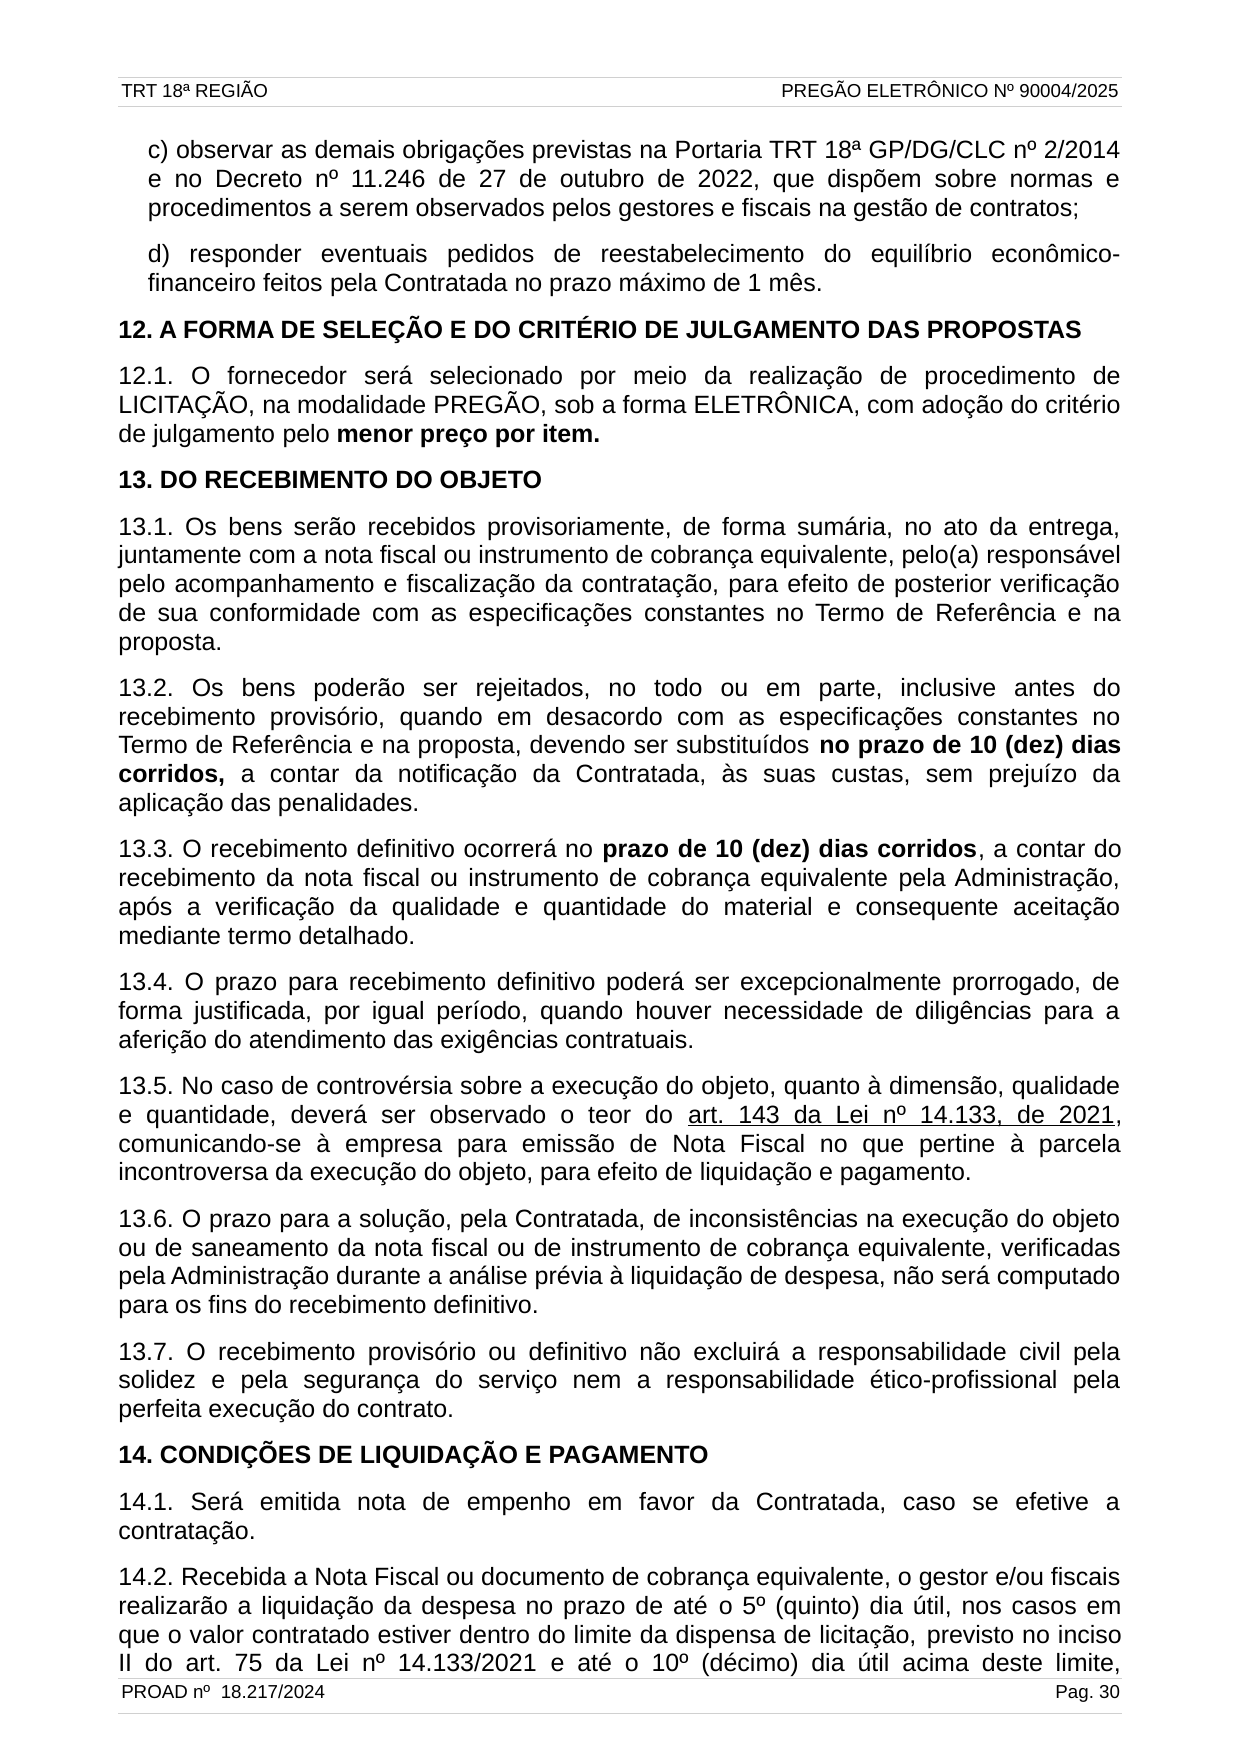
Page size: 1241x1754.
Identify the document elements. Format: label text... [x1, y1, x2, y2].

text 13.1. Os bens serão recebidos provisoriamente, de forma sumária, no ato da entrega, juntamente com a nota fiscal ou instrumento de cobrança equivalente, pelo(a) responsável pelo acompanhamento e fiscalização da contratação, para efeito de posterior verificação de sua conformidade com as especificações constantes no Termo de Referência e na proposta. [118, 512, 1122, 655]
text 12. A FORMA DE SELEÇÃO E DO CRITÉRIO DE JULGAMENTO DAS PROPOSTAS [118, 315, 1122, 343]
text 13.4. O prazo para recebimento definitivo poderá ser excepcionalmente prorrogado, de forma justificada, por igual período, quando houver necessidade de diligências para a aferição do atendimento das exigências contratuais. [118, 967, 1122, 1053]
text 14. CONDIÇÕES DE LIQUIDAÇÃO E PAGAMENTO [118, 1441, 1122, 1469]
text 14.1. Será emitida nota de empenho em favor da Contratada, caso se efetive a contratação. [118, 1487, 1122, 1544]
text d) responder eventuais pedidos de reestabelecimento do equilíbrio econômico-financeiro feitos pela Contratada no prazo máximo de 1 mês. [148, 239, 1122, 297]
text 12.1. O fornecedor será selecionado por meio da realização de procedimento de LICITAÇÃO, na modalidade PREGÃO, sob a forma ELETRÔNICA, com adoção do critério de julgamento pelo menor preço por item. [118, 361, 1122, 447]
text 13.5. No caso de controvérsia sobre a execução do objeto, quanto à dimensão, qualidade e quantidade, deverá ser observado o teor do art. 143 da Lei nº 14.133, de 2021, comunicando-se à empresa para emissão de Nota Fiscal no que pertine à parcela incontroversa da execução do objeto, para efeito de liquidação e pagamento. [118, 1071, 1122, 1186]
text 13. DO RECEBIMENTO DO OBJETO [118, 465, 1122, 494]
text 13.6. O prazo para a solução, pela Contratada, de inconsistências na execução do objeto ou de saneamento da nota fiscal ou de instrumento de cobrança equivalente, verificadas pela Administração durante a análise prévia à liquidação de despesa, não será computado para os fins do recebimento definitivo. [118, 1204, 1122, 1319]
text 14.2. Recebida a Nota Fiscal ou documento de cobrança equivalente, o gestor e/ou fiscais realizarão a liquidação da despesa no prazo de até o 5º (quinto) dia útil, nos casos em que o valor contratado estiver dentro do limite da dispensa de licitação, previsto no inciso II do art. 75 da Lei nº 14.133/2021 e até o 10º (décimo) dia útil acima deste limite, [118, 1562, 1122, 1677]
text c) observar as demais obrigações previstas na Portaria TRT 18ª GP/DG/CLC nº 2/2014 e no Decreto nº 11.246 de 27 de outubro de 2022, que dispõem sobre normas e procedimentos a serem observados pelos gestores e fiscais na gestão de contratos; [148, 136, 1122, 222]
text 13.3. O recebimento definitivo ocorrerá no prazo de 10 (dez) dias corridos, a contar do recebimento da nota fiscal ou instrumento de cobrança equivalente pela Administração, após a verificação da qualidade e quantidade do material e consequente aceitação mediante termo detalhado. [118, 834, 1122, 949]
text 13.2. Os bens poderão ser rejeitados, no todo ou em parte, inclusive antes do recebimento provisório, quando em desacordo com as especificações constantes no Termo de Referência e na proposta, devendo ser substituídos no prazo de 10 (dez) dias corridos, a contar da notificação da Contratada, às suas custas, sem prejuízo da aplicação das penalidades. [118, 673, 1122, 817]
text 13.7. O recebimento provisório ou definitivo não excluirá a responsabilidade civil pela solidez e pela segurança do serviço nem a responsabilidade ético-profissional pela perfeita execução do contrato. [118, 1337, 1122, 1423]
